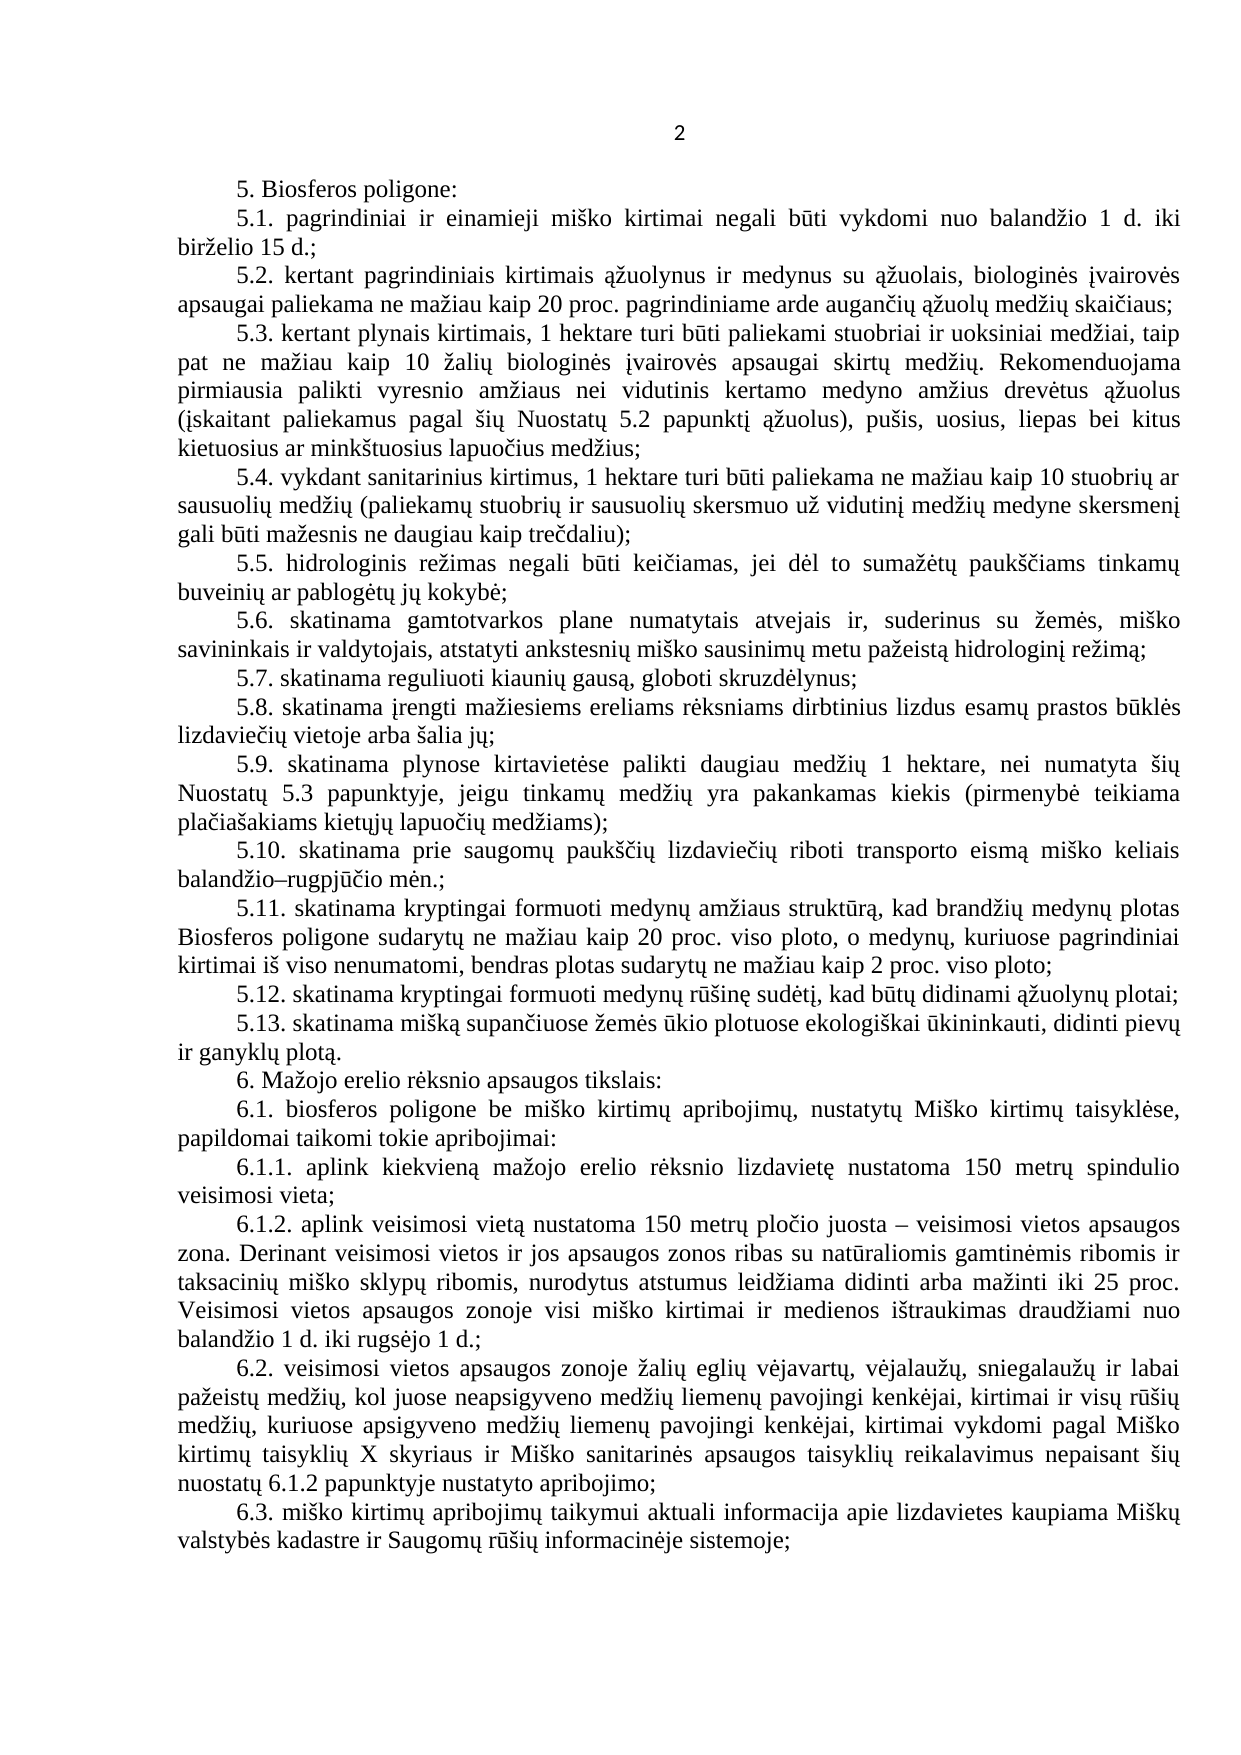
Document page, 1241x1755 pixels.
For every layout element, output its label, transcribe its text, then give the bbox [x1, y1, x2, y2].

text 6.3. miško kirtimų apribojimų taikymui aktuali informacija apie lizdavietes kaupiama Miškų valstybės kadastre ir Saugomų rūšių informacinėje sistemoje; [177, 1497, 1181, 1554]
text 6.2. veisimosi vietos apsaugos zonoje žalių eglių vėjavartų, vėjalaužų, sniegalaužų ir labai pažeistų medžių, kol juose neapsigyveno medžių liemenų pavojingi kenkėjai, kirtimai ir visų rūšių medžių, kuriuose apsigyveno medžių liemenų pavojingi kenkėjai, kirtimai vykdomi pagal Miško kirtimų taisyklių X skyriaus ir Miško sanitarinės apsaugos taisyklių reikalavimus nepaisant šių nuostatų 6.1.2 papunktyje nustatyto apribojimo; [177, 1353, 1181, 1497]
text 6.1.2. aplink veisimosi vietą nustatoma 150 metrų pločio juosta – veisimosi vietos apsaugos zona. Derinant veisimosi vietos ir jos apsaugos zonos ribas su natūraliomis gamtinėmis ribomis ir taksacinių miško sklypų ribomis, nurodytus atstumus leidžiama didinti arba mažinti iki 25 proc. Veisimosi vietos apsaugos zonoje visi miško kirtimai ir medienos ištraukimas draudžiami nuo balandžio 1 d. iki rugsėjo 1 d.; [177, 1209, 1181, 1353]
text 5.6. skatinama gamtotvarkos plane numatytais atvejais ir, suderinus su žemės, miško savininkais ir valdytojais, atstatyti ankstesnių miško sausinimų metu pažeistą hidrologinį režimą; [177, 605, 1181, 663]
text 5.2. kertant pagrindiniais kirtimais ąžuolynus ir medynus su ąžuolais, biologinės įvairovės apsaugai paliekama ne mažiau kaip 20 proc. pagrindiniame arde augančių ąžuolų medžių skaičiaus; [177, 260, 1181, 318]
text 5.1. pagrindiniai ir einamieji miško kirtimai negali būti vykdomi nuo balandžio 1 d. iki birželio 15 d.; [177, 203, 1181, 260]
text 5.3. kertant plynais kirtimais, 1 hektare turi būti paliekami stuobriai ir uoksiniai medžiai, taip pat ne mažiau kaip 10 žalių biologinės įvairovės apsaugai skirtų medžių. Rekomenduojama pirmiausia palikti vyresnio amžiaus nei vidutinis kertamo medyno amžius drevėtus ąžuolus (įskaitant paliekamus pagal šių Nuostatų 5.2 papunktį ąžuolus), pušis, uosius, liepas bei kitus kietuosius ar minkštuosius lapuočius medžius; [177, 318, 1181, 462]
text 6. Mažojo erelio rėksnio apsaugos tikslais: [177, 1065, 1181, 1094]
text 5. Biosferos poligone: [177, 174, 1181, 203]
text 5.12. skatinama kryptingai formuoti medynų rūšinę sudėtį, kad būtų didinami ąžuolynų plotai; [177, 979, 1181, 1008]
text 5.13. skatinama mišką supančiuose žemės ūkio plotuose ekologiškai ūkininkauti, didinti pievų ir ganyklų plotą. [177, 1008, 1181, 1065]
text 5.5. hidrologinis režimas negali būti keičiamas, jei dėl to sumažėtų paukščiams tinkamų buveinių ar pablogėtų jų kokybė; [177, 548, 1181, 605]
text 6.1.1. aplink kiekvieną mažojo erelio rėksnio lizdavietę nustatoma 150 metrų spindulio veisimosi vieta; [177, 1152, 1181, 1209]
text 5.4. vykdant sanitarinius kirtimus, 1 hektare turi būti paliekama ne mažiau kaip 10 stuobrių ar sausuolių medžių (paliekamų stuobrių ir sausuolių skersmuo už vidutinį medžių medyne skersmenį gali būti mažesnis ne daugiau kaip trečdaliu); [177, 462, 1181, 548]
text 5.7. skatinama reguliuoti kiaunių gausą, globoti skruzdėlynus; [177, 663, 1181, 692]
text 5.11. skatinama kryptingai formuoti medynų amžiaus struktūrą, kad brandžių medynų plotas Biosferos poligone sudarytų ne mažiau kaip 20 proc. viso ploto, o medynų, kuriuose pagrindiniai kirtimai iš viso nenumatomi, bendras plotas sudarytų ne mažiau kaip 2 proc. viso ploto; [177, 893, 1181, 979]
text 5.10. skatinama prie saugomų paukščių lizdaviečių riboti transporto eismą miško keliais balandžio–rugpjūčio mėn.; [177, 835, 1181, 893]
text 5.9. skatinama plynose kirtavietėse palikti daugiau medžių 1 hektare, nei numatyta šių Nuostatų 5.3 papunktyje, jeigu tinkamų medžių yra pakankamas kiekis (pirmenybė teikiama plačiašakiams kietųjų lapuočių medžiams); [177, 749, 1181, 835]
text 6.1. biosferos poligone be miško kirtimų apribojimų, nustatytų Miško kirtimų taisyklėse, papildomai taikomi tokie apribojimai: [177, 1094, 1181, 1152]
text 5.8. skatinama įrengti mažiesiems ereliams rėksniams dirbtinius lizdus esamų prastos būklės lizdaviečių vietoje arba šalia jų; [177, 692, 1181, 749]
